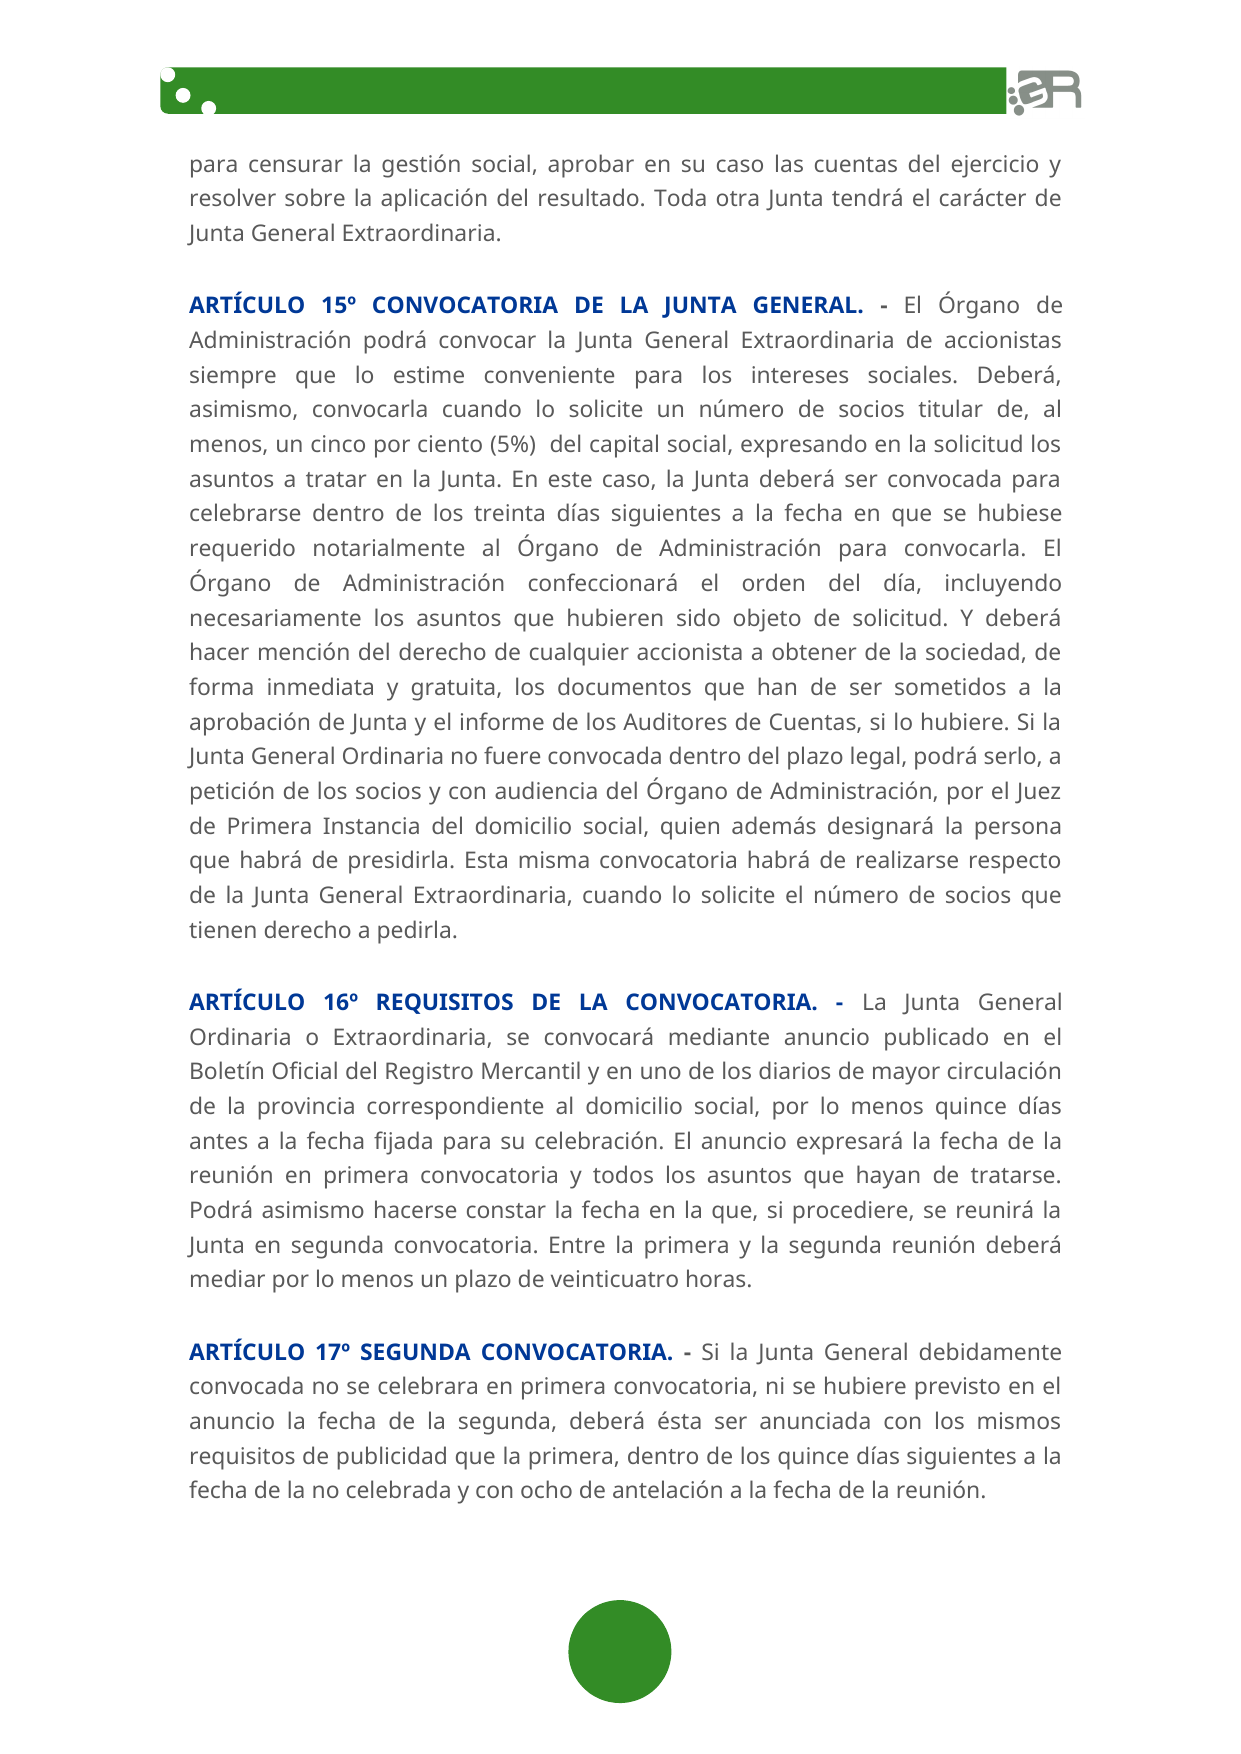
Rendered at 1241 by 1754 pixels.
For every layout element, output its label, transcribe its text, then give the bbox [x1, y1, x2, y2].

text ARTÍCULO 15º CONVOCATORIA DE LA JUNTA GENERAL. - El Órgano de Administración podrá convocar la Junta General Extraordinaria de accionistas siempre que lo estime conveniente para los intereses sociales. Deberá, asimismo, convocarla cuando lo solicite un número de socios titular de, al menos, un cinco por ciento (5%) del capital social, expresando en la solicitud los asuntos a tratar en la Junta. En este caso, la Junta deberá ser convocada para celebrarse dentro de los treinta días siguientes a la fecha en que se hubiese requerido notarialmente al Órgano de Administración para convocarla. El Órgano de Administración confeccionará el orden del día, incluyendo necesariamente los asuntos que hubieren sido objeto de solicitud. Y deberá hacer mención del derecho de cualquier accionista a obtener de la sociedad, de forma inmediata y gratuita, los documentos que han de ser sometidos a la aprobación de Junta y el informe de los Auditores de Cuentas, si lo hubiere. Si la Junta General Ordinaria no fuere convocada dentro del plazo legal, podrá serlo, a petición de los socios y con audiencia del Órgano de Administración, por el Juez de Primera Instancia del domicilio social, quien además designará la persona que habrá de presidirla. Esta misma convocatoria habrá de realizarse respecto de la Junta General Extraordinaria, cuando lo solicite el número de socios que tienen derecho a pedirla. [189, 289, 1063, 945]
text para censurar la gestión social, aprobar en su caso las cuentas del ejercicio y resolver sobre la aplicación del resultado. Toda otra Junta tendrá el carácter de Junta General Extraordinaria. [189, 148, 1063, 248]
text ARTÍCULO 17º SEGUNDA CONVOCATORIA. - Si la Junta General debidamente convocada no se celebrara en primera convocatoria, ni se hubiere previsto en el anuncio la fecha de la segunda, deberá ésta ser anunciada con los mismos requisitos de publicidad que la primera, dentro de los quince días siguientes a la fecha de la no celebrada y con ocho de antelación a la fecha de la reunión. [189, 1336, 1063, 1506]
text ARTÍCULO 16º REQUISITOS DE LA CONVOCATORIA. - La Junta General Ordinaria o Extraordinaria, se convocará mediante anuncio publicado en el Boletín Oficial del Registro Mercantil y en uno de los diarios de mayor circulación de la provincia correspondiente al domicilio social, por lo menos quince días antes a la fecha fijada para su celebración. El anuncio expresará la fecha de la reunión en primera convocatoria y todos los asuntos que hayan de tratarse. Podrá asimismo hacerse constar la fecha en la que, si procediere, se reunirá la Junta en segunda convocatoria. Entre la primera y la segunda reunión deberá mediar por lo menos un plazo de veinticuatro horas. [189, 986, 1063, 1294]
